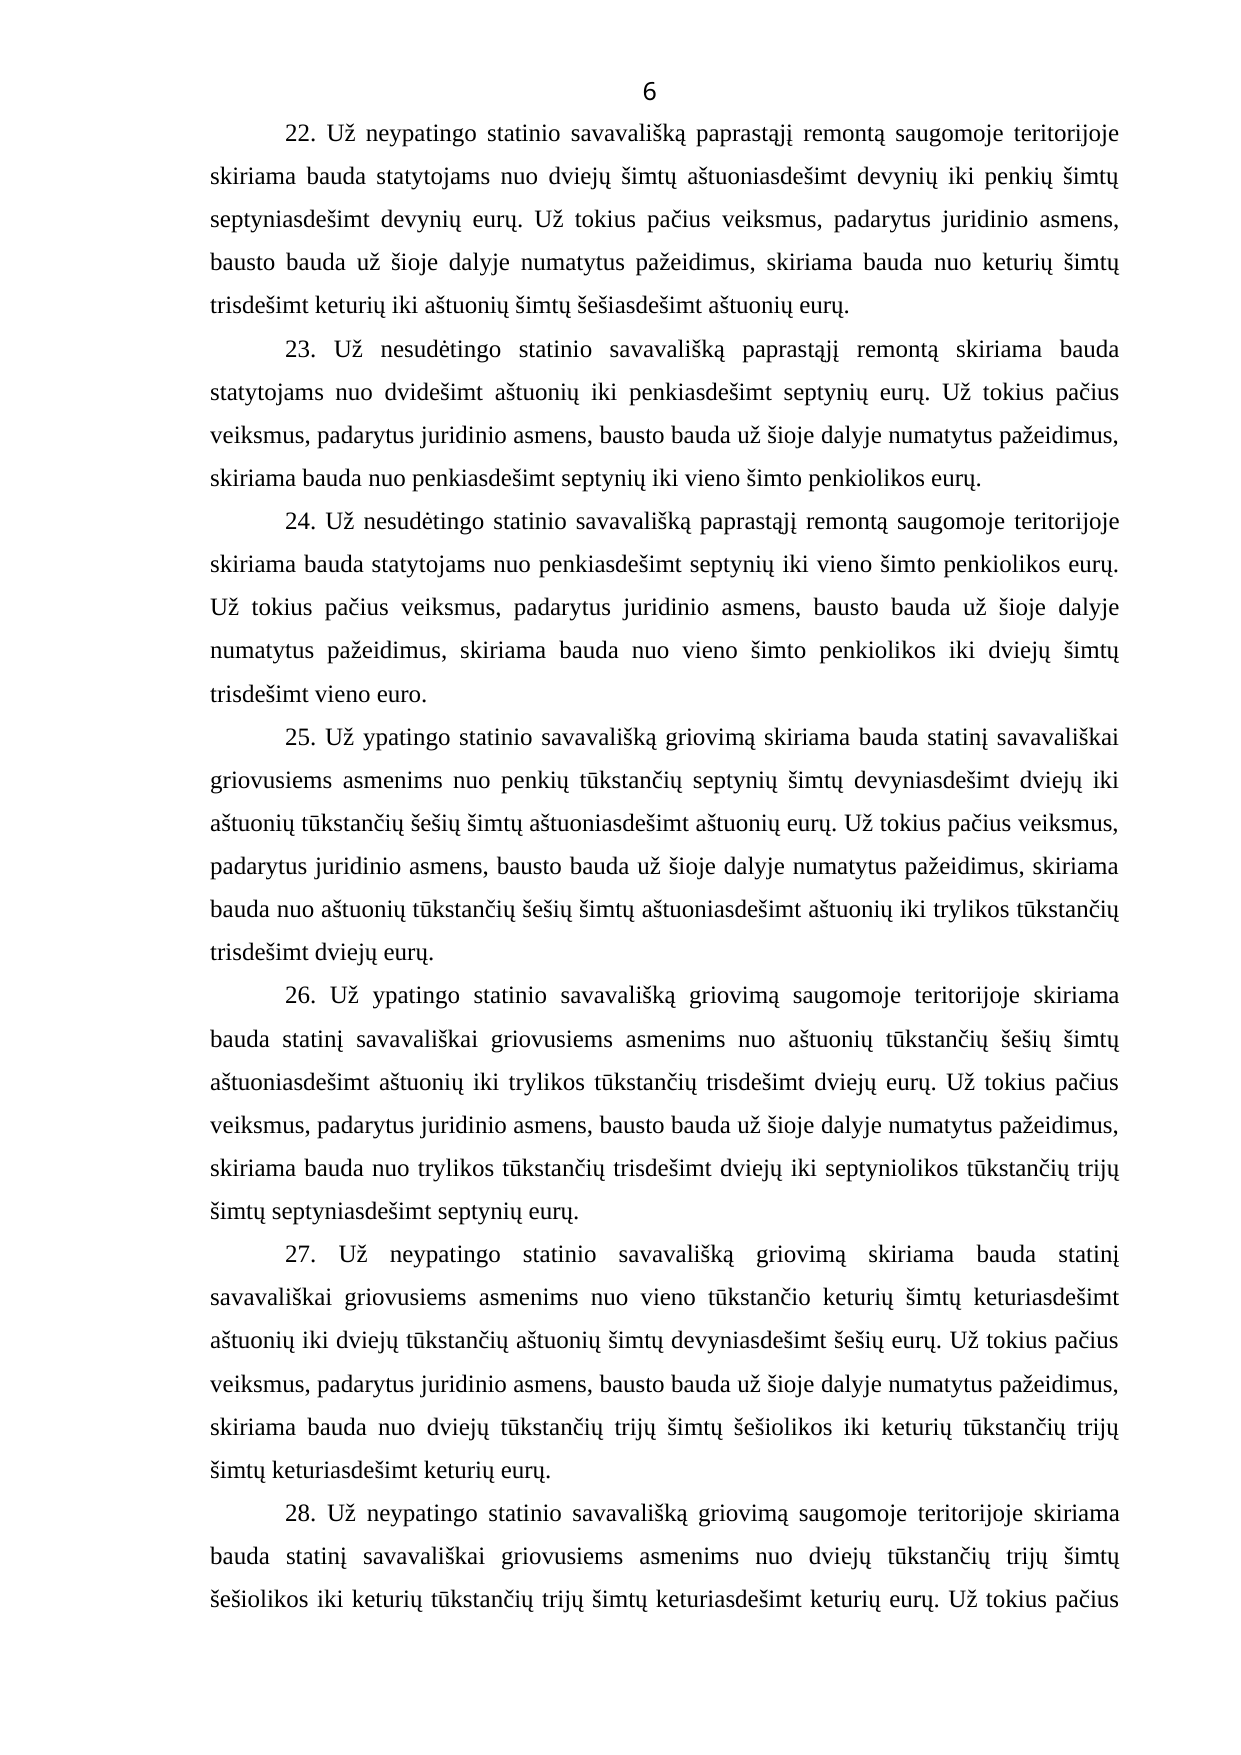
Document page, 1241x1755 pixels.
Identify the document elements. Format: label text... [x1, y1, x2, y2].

text 23. Už nesudėtingo statinio savavališką paprastąjį remontą skiriama bauda statytojams nuo dvidešimt aštuonių iki penkiasdešimt septynių eurų. Už tokius pačius veiksmus, padarytus juridinio asmens, bausto bauda už šioje dalyje numatytus pažeidimus, skiriama bauda nuo penkiasdešimt septynių iki vieno šimto penkiolikos eurų. [210, 334, 1120, 492]
text 26. Už ypatingo statinio savavališką griovimą saugomoje teritorijoje skiriama bauda statinį savavališkai griovusiems asmenims nuo aštuonių tūkstančių šešių šimtų aštuoniasdešimt aštuonių iki trylikos tūkstančių trisdešimt dviejų eurų. Už tokius pačius veiksmus, padarytus juridinio asmens, bausto bauda už šioje dalyje numatytus pažeidimus, skiriama bauda nuo trylikos tūkstančių trisdešimt dviejų iki septyniolikos tūkstančių trijų šimtų septyniasdešimt septynių eurų. [210, 981, 1120, 1225]
text 22. Už neypatingo statinio savavališką paprastąjį remontą saugomoje teritorijoje skiriama bauda statytojams nuo dviejų šimtų aštuoniasdešimt devynių iki penkių šimtų septyniasdešimt devynių eurų. Už tokius pačius veiksmus, padarytus juridinio asmens, bausto bauda už šioje dalyje numatytus pažeidimus, skiriama bauda nuo keturių šimtų trisdešimt keturių iki aštuonių šimtų šešiasdešimt aštuonių eurų. [210, 118, 1120, 319]
text 28. Už neypatingo statinio savavališką griovimą saugomoje teritorijoje skiriama bauda statinį savavališkai griovusiems asmenims nuo dviejų tūkstančių trijų šimtų šešiolikos iki keturių tūkstančių trijų šimtų keturiasdešimt keturių eurų. Už tokius pačius [210, 1498, 1120, 1613]
text 27. Už neypatingo statinio savavališką griovimą skiriama bauda statinį savavališkai griovusiems asmenims nuo vieno tūkstančio keturių šimtų keturiasdešimt aštuonių iki dviejų tūkstančių aštuonių šimtų devyniasdešimt šešių eurų. Už tokius pačius veiksmus, padarytus juridinio asmens, bausto bauda už šioje dalyje numatytus pažeidimus, skiriama bauda nuo dviejų tūkstančių trijų šimtų šešiolikos iki keturių tūkstančių trijų šimtų keturiasdešimt keturių eurų. [210, 1239, 1120, 1484]
text 24. Už nesudėtingo statinio savavališką paprastąjį remontą saugomoje teritorijoje skiriama bauda statytojams nuo penkiasdešimt septynių iki vieno šimto penkiolikos eurų. Už tokius pačius veiksmus, padarytus juridinio asmens, bausto bauda už šioje dalyje numatytus pažeidimus, skiriama bauda nuo vieno šimto penkiolikos iki dviejų šimtų trisdešimt vieno euro. [210, 506, 1120, 707]
text 25. Už ypatingo statinio savavališką griovimą skiriama bauda statinį savavališkai griovusiems asmenims nuo penkių tūkstančių septynių šimtų devyniasdešimt dviejų iki aštuonių tūkstančių šešių šimtų aštuoniasdešimt aštuonių eurų. Už tokius pačius veiksmus, padarytus juridinio asmens, bausto bauda už šioje dalyje numatytus pažeidimus, skiriama bauda nuo aštuonių tūkstančių šešių šimtų aštuoniasdešimt aštuonių iki trylikos tūkstančių trisdešimt dviejų eurų. [210, 722, 1120, 966]
